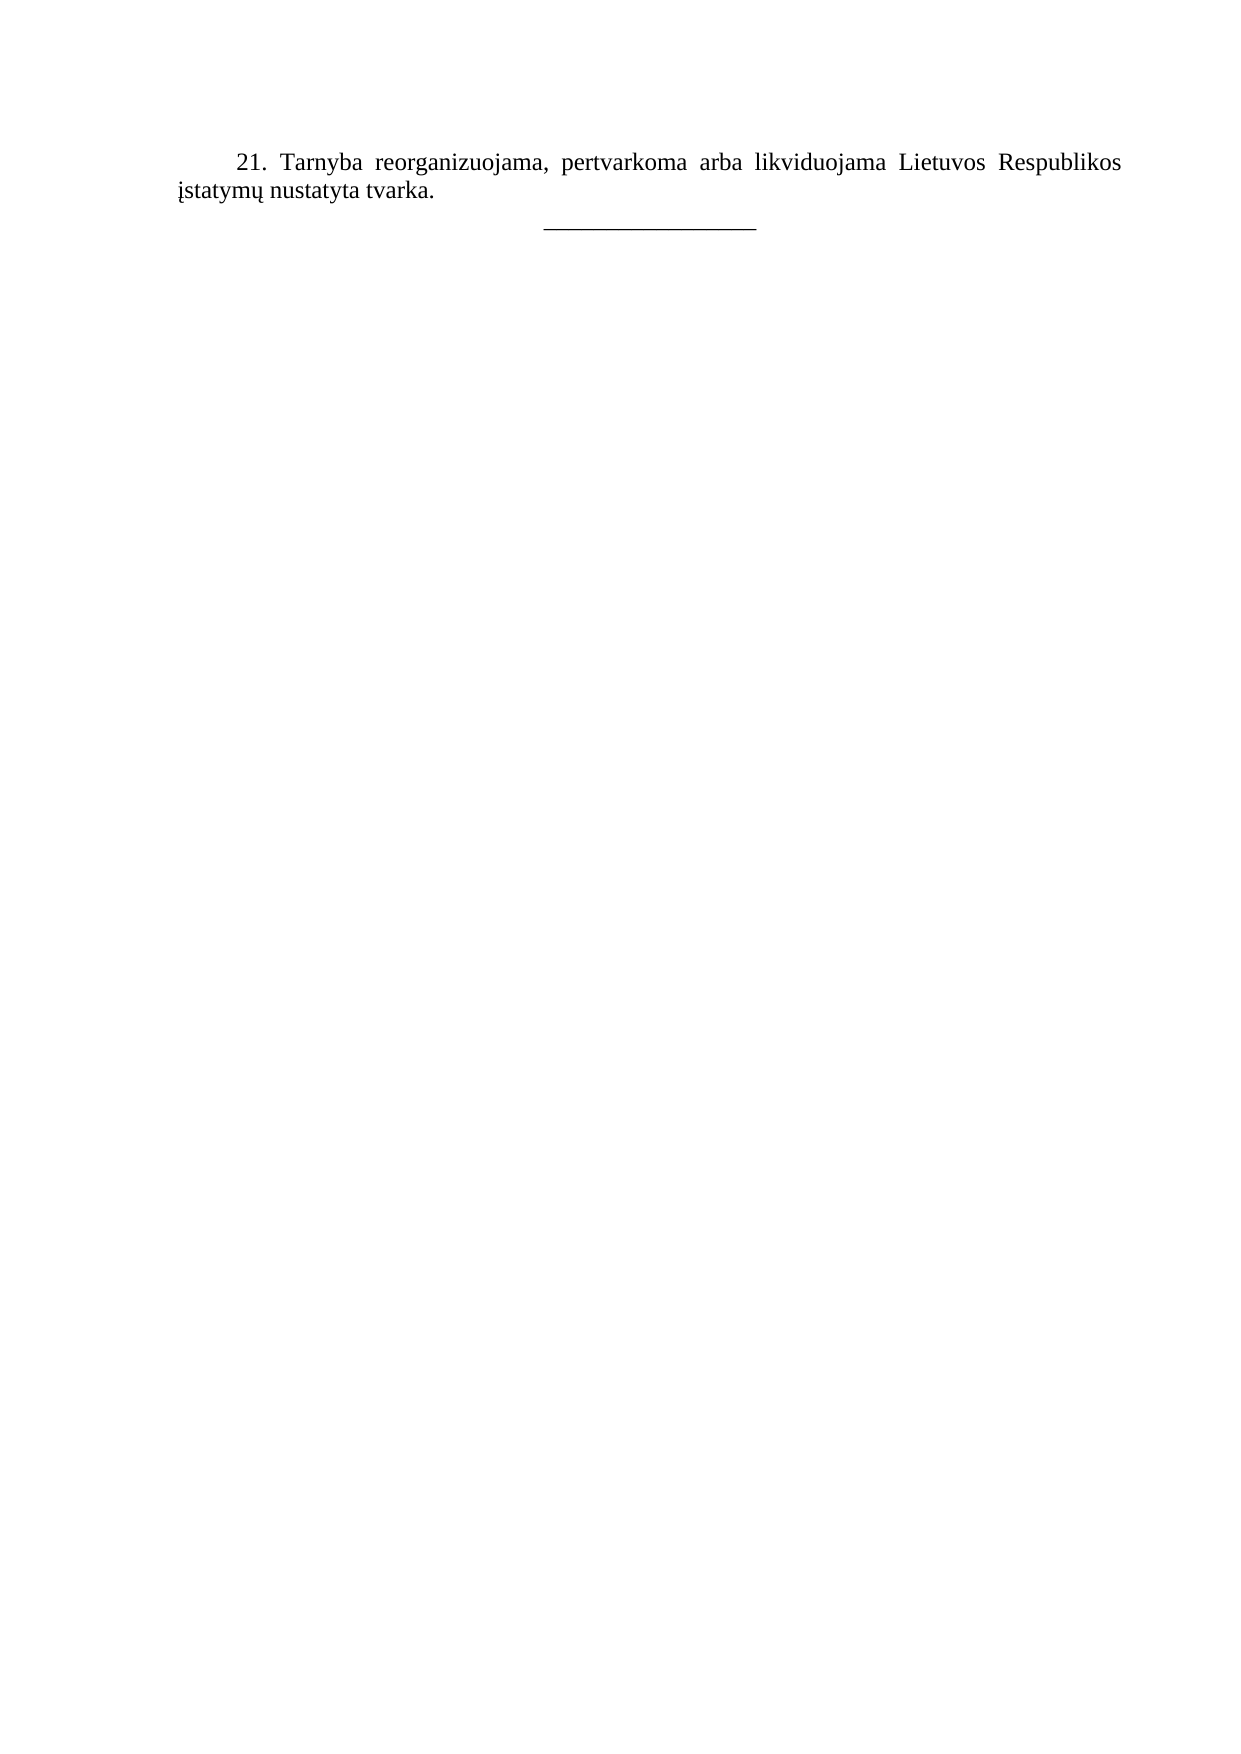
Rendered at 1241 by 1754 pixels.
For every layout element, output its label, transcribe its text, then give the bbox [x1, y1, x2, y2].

text _________________ [177, 204, 1122, 233]
text 21. Tarnyba reorganizuojama, pertvarkoma arba likviduojama Lietuvos Respublikos įstatymų nustatyta tvarka. [177, 147, 1122, 204]
